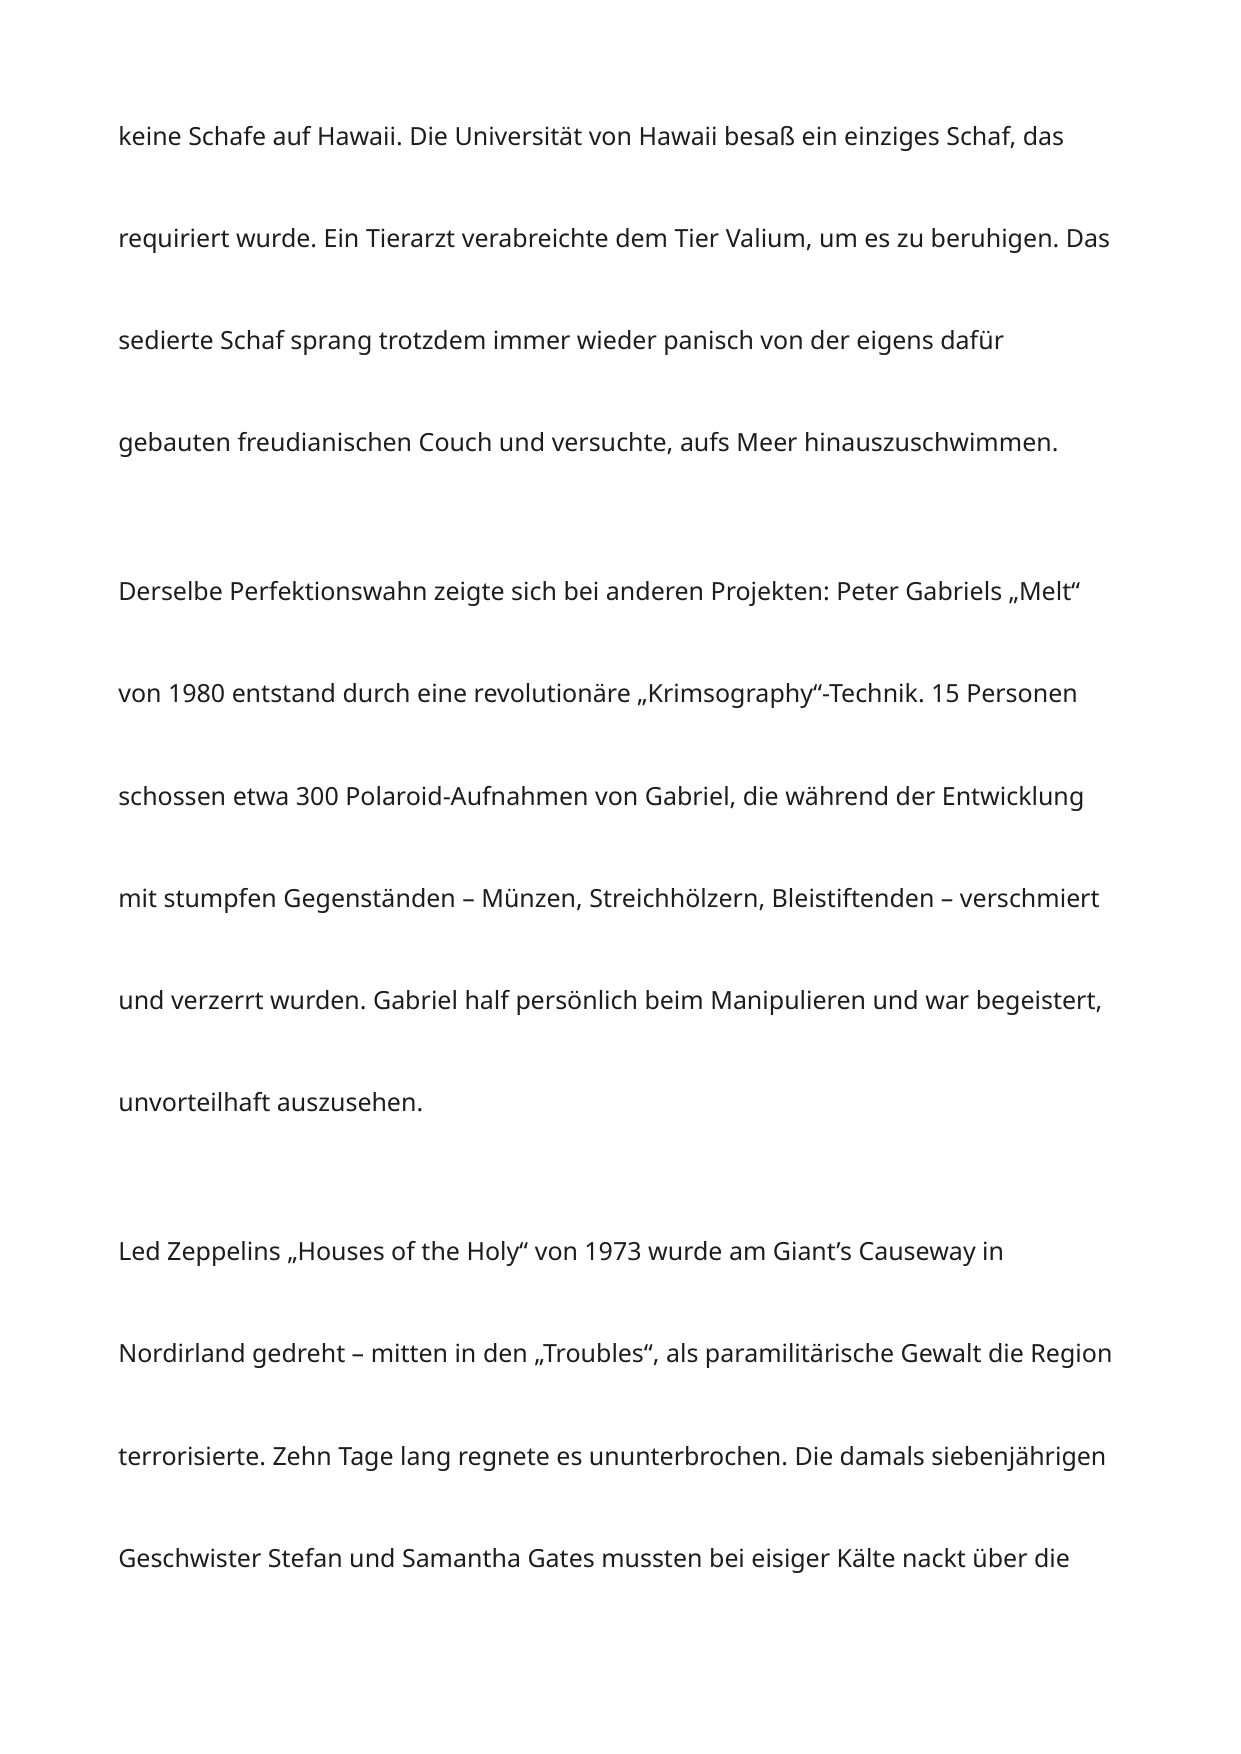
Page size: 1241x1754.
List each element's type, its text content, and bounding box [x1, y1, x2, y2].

text Derselbe Perfektionswahn zeigte sich bei anderen Projekten: Peter Gabriels „Melt“ von 1980 entstand durch eine revolutionäre „Krimsography“-Technik. 15 Personen schossen etwa 300 Polaroid-Aufnahmen von Gabriel, die während der Entwicklung mit stumpfen Gegenständen – Münzen, Streichhölzern, Bleistiftenden – verschmiert und verzerrt wurden. Gabriel half persönlich beim Manipulieren und war begeistert, unvorteilhaft auszusehen. [118, 574, 1122, 1119]
text keine Schafe auf Hawaii. Die Universität von Hawaii besaß ein einziges Schaf, das requiriert wurde. Ein Tierarzt verabreichte dem Tier Valium, um es zu beruhigen. Das sedierte Schaf sprang trotzdem immer wieder panisch von der eigens dafür gebauten freudianischen Couch und versuchte, aufs Meer hinauszuschwimmen. [118, 118, 1122, 459]
text Led Zeppelins „Houses of the Holy“ von 1973 wurde am Giant’s Causeway in Nordirland gedreht – mitten in den „Troubles“, als paramilitärische Gewalt die Region terrorisierte. Zehn Tage lang regnete es ununterbrochen. Die damals siebenjährigen Geschwister Stefan und Samantha Gates mussten bei eisiger Kälte nackt über die [118, 1234, 1122, 1574]
